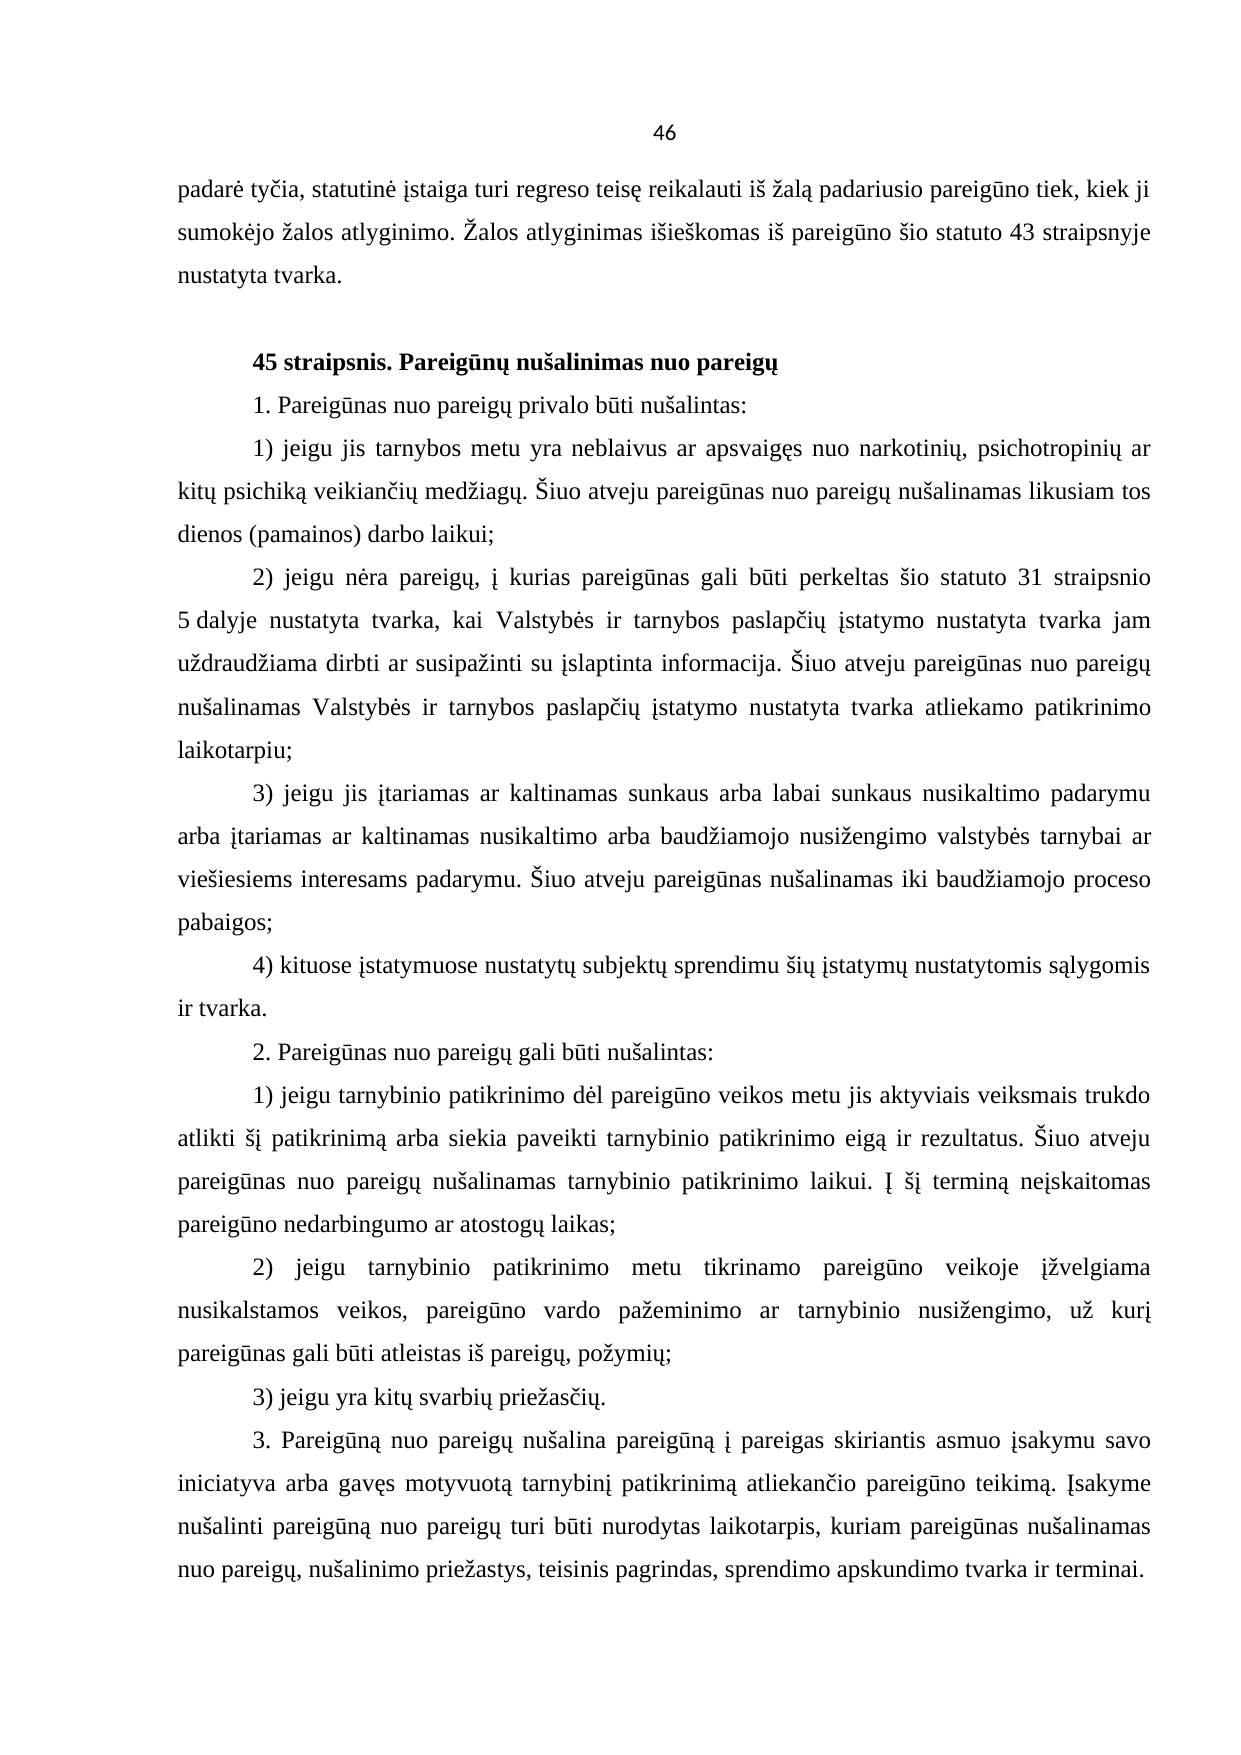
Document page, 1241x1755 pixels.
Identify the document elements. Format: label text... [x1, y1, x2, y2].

text 1. Pareigūnas nuo pareigų privalo būti nušalintas: [177, 390, 1152, 418]
text 1) jeigu jis tarnybos metu yra neblaivus ar apsvaigęs nuo narkotinių, psichotropinių ar kitų psichiką veikiančių medžiagų. Šiuo atveju pareigūnas nuo pareigų nušalinamas likusiam tos dienos (pamainos) darbo laikui; [177, 433, 1152, 548]
text 2) jeigu nėra pareigų, į kurias pareigūnas gali būti perkeltas šio statuto 31 straipsnio 5 dalyje nustatyta tvarka, kai Valstybės ir tarnybos paslapčių įstatymo nustatyta tvarka jam uždraudžiama dirbti ar susipažinti su įslaptinta informacija. Šiuo atveju pareigūnas nuo pareigų nušalinamas Valstybės ir tarnybos paslapčių įstatymo nustatyta tvarka atliekamo patikrinimo laikotarpiu; [177, 562, 1152, 763]
text padarė tyčia, statutinė įstaiga turi regreso teisę reikalauti iš žalą padariusio pareigūno tiek, kiek ji sumokėjo žalos atlyginimo. Žalos atlyginimas išieškomas iš pareigūno šio statuto 43 straipsnyje nustatyta tvarka. [177, 174, 1152, 289]
text 3) jeigu yra kitų svarbių priežasčių. [177, 1382, 1152, 1410]
text 4) kituose įstatymuose nustatytų subjektų sprendimu šių įstatymų nustatytomis sąlygomis ir tvarka. [177, 950, 1152, 1022]
text 45 straipsnis. Pareigūnų nušalinimas nuo pareigų [177, 347, 1152, 375]
text 3. Pareigūną nuo pareigų nušalina pareigūną į pareigas skiriantis asmuo įsakymu savo iniciatyva arba gavęs motyvuotą tarnybinį patikrinimą atliekančio pareigūno teikimą. Įsakyme nušalinti pareigūną nuo pareigų turi būti nurodytas laikotarpis, kuriam pareigūnas nušalinamas nuo pareigų, nušalinimo priežastys, teisinis pagrindas, sprendimo apskundimo tvarka ir terminai. [177, 1425, 1152, 1583]
text 3) jeigu jis įtariamas ar kaltinamas sunkaus arba labai sunkaus nusikaltimo padarymu arba įtariamas ar kaltinamas nusikaltimo arba baudžiamojo nusižengimo valstybės tarnybai ar viešiesiems interesams padarymu. Šiuo atveju pareigūnas nušalinamas iki baudžiamojo proceso pabaigos; [177, 778, 1152, 936]
text 2) jeigu tarnybinio patikrinimo metu tikrinamo pareigūno veikoje įžvelgiama nusikalstamos veikos, pareigūno vardo pažeminimo ar tarnybinio nusižengimo, už kurį pareigūnas gali būti atleistas iš pareigų, požymių; [177, 1252, 1152, 1367]
text 2. Pareigūnas nuo pareigų gali būti nušalintas: [177, 1037, 1152, 1065]
text 1) jeigu tarnybinio patikrinimo dėl pareigūno veikos metu jis aktyviais veiksmais trukdo atlikti šį patikrinimą arba siekia paveikti tarnybinio patikrinimo eigą ir rezultatus. Šiuo atveju pareigūnas nuo pareigų nušalinamas tarnybinio patikrinimo laikui. Į šį terminą neįskaitomas pareigūno nedarbingumo ar atostogų laikas; [177, 1080, 1152, 1238]
